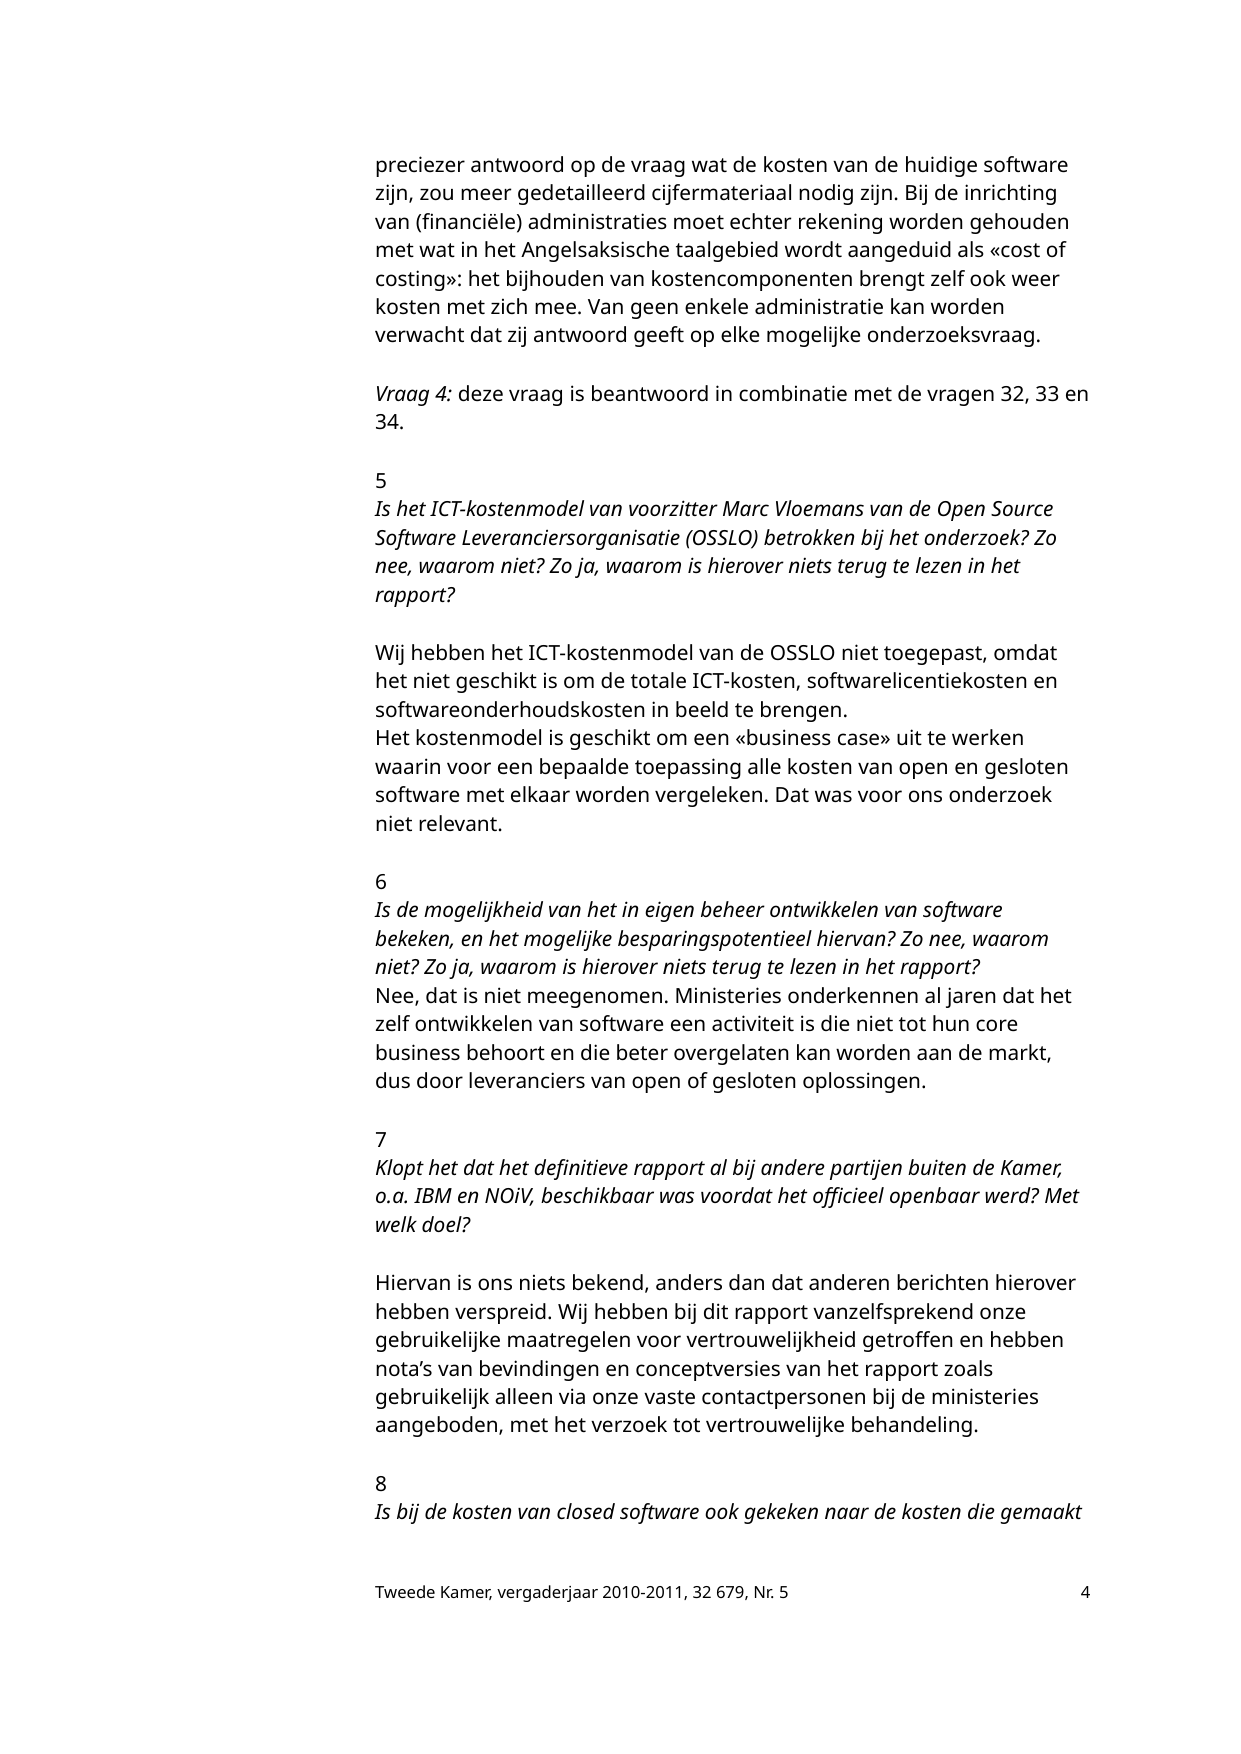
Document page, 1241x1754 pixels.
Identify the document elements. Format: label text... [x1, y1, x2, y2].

text 7 [375, 1125, 1090, 1153]
text preciezer antwoord op de vraag wat de kosten van de huidige software zijn, zou meer gedetailleerd cijfermateriaal nodig zijn. Bij de inrichting van (financiële) administraties moet echter rekening worden gehouden met wat in het Angelsaksische taalgebied wordt aangeduid als «cost of costing»: het bijhouden van kostencomponenten brengt zelf ook weer kosten met zich mee. Van geen enkele administratie kan worden verwacht dat zij antwoord geeft op elke mogelijke onderzoeksvraag. [375, 150, 1090, 349]
text 5 [375, 466, 1090, 494]
text Vraag 4: deze vraag is beantwoord in combinatie met de vragen 32, 33 en 34. [375, 379, 1090, 436]
text 6 [375, 867, 1090, 896]
text Nee, dat is niet meegenomen. Ministeries onderkennen al jaren dat het zelf ontwikkelen van software een activiteit is die niet tot hun core business behoort en die beter overgelaten kan worden aan de markt, dus door leveranciers van open of gesloten oplossingen. [375, 981, 1090, 1095]
text Het kostenmodel is geschikt om een «business case» uit te werken waarin voor een bepaalde toepassing alle kosten van open en gesloten software met elkaar worden vergeleken. Dat was voor ons onderzoek niet relevant. [375, 723, 1090, 837]
text Klopt het dat het definitieve rapport al bij andere partijen buiten de Kamer, o.a. IBM en NOiV, beschikbaar was voordat het officieel openbaar werd? Met welk doel? [375, 1153, 1090, 1238]
text Is de mogelijkheid van het in eigen beheer ontwikkelen van software bekeken, en het mogelijke besparingspotentieel hiervan? Zo nee, waarom niet? Zo ja, waarom is hierover niets terug te lezen in het rapport? [375, 896, 1090, 981]
text 8 [375, 1469, 1090, 1497]
text Wij hebben het ICT-kostenmodel van de OSSLO niet toegepast, omdat het niet geschikt is om de totale ICT-kosten, softwarelicentiekosten en softwareonderhoudskosten in beeld te brengen. [375, 638, 1090, 723]
text Hiervan is ons niets bekend, anders dan dat anderen berichten hierover hebben verspreid. Wij hebben bij dit rapport vanzelfsprekend onze gebruikelijke maatregelen voor vertrouwelijkheid getroffen en hebben nota’s van bevindingen en conceptversies van het rapport zoals gebruikelijk alleen via onze vaste contactpersonen bij de ministeries aangeboden, met het verzoek tot vertrouwelijke behandeling. [375, 1268, 1090, 1439]
text Is bij de kosten van closed software ook gekeken naar de kosten die gemaakt [375, 1497, 1090, 1526]
text Is het ICT-kostenmodel van voorzitter Marc Vloemans van de Open Source Software Leveranciersorganisatie (OSSLO) betrokken bij het onderzoek? Zo nee, waarom niet? Zo ja, waarom is hierover niets terug te lezen in het rapport? [375, 494, 1090, 608]
